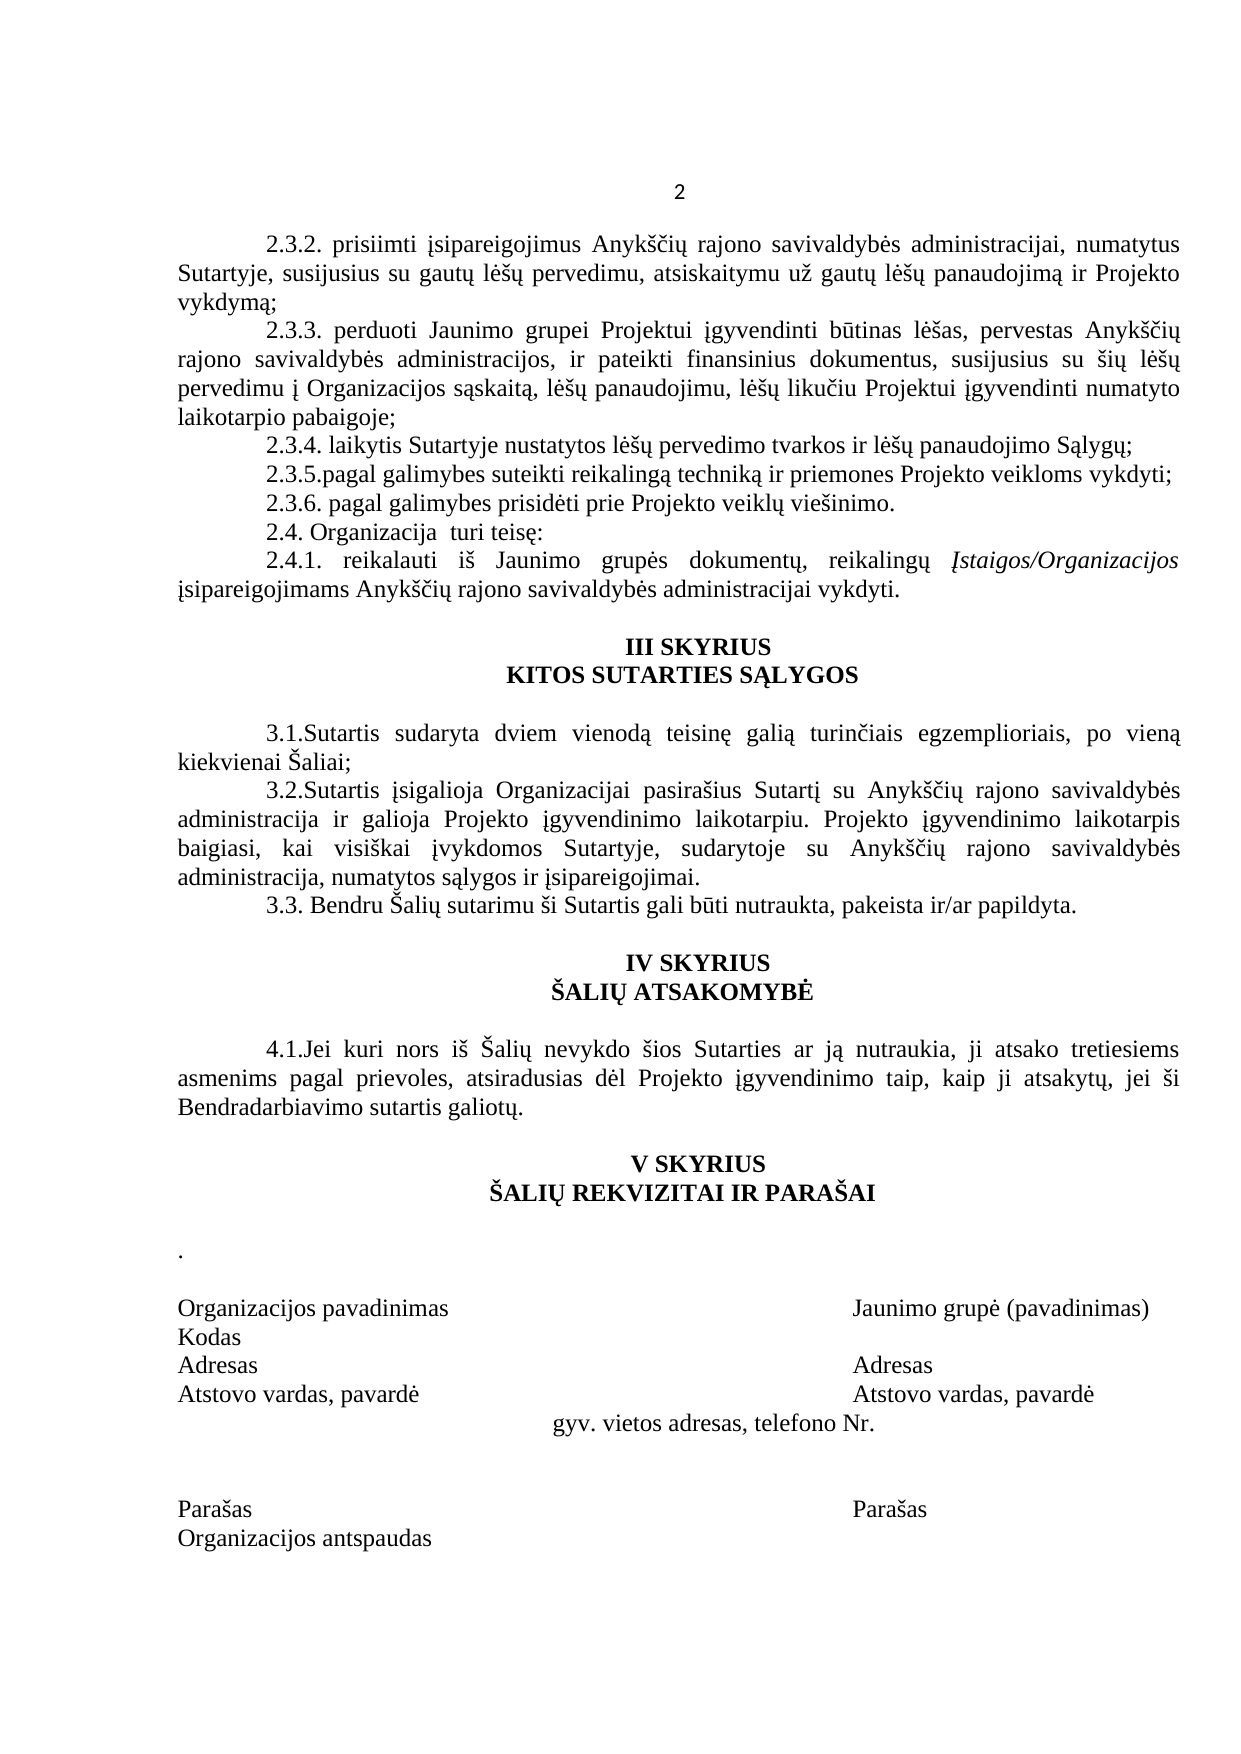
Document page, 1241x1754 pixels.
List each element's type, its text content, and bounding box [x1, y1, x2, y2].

text . [177, 1236, 1181, 1264]
text 2.3.6. pagal galimybes prisidėti prie Projekto veiklų viešinimo. [177, 488, 1181, 517]
text ŠALIŲ REKVIZITAI IR PARAŠAI [177, 1178, 1181, 1207]
text V SKYRIUS [215, 1149, 1181, 1178]
text 2.3.5.pagal galimybes suteikti reikalingą techniką ir priemones Projekto veikloms vykdyti; [177, 459, 1181, 488]
text Adresas Adresas [177, 1351, 1181, 1379]
text 3.2.Sutartis įsigalioja Organizacijai pasirašius Sutartį su Anykščių rajono savivaldybės administracija ir galioja Projekto įgyvendinimo laikotarpiu. Projekto įgyvendinimo laikotarpis baigiasi, kai visiškai įvykdomos Sutartyje, sudarytoje su Anykščių rajono savivaldybės administracija, numatytos sąlygos ir įsipareigojimai. [177, 776, 1181, 891]
text Organizacijos antspaudas [177, 1523, 1181, 1552]
text KITOS SUTARTIES SĄLYGOS [177, 661, 1181, 689]
text gyv. vietos adresas, telefono Nr. [177, 1408, 1181, 1437]
text 2.3.3. perduoti Jaunimo grupei Projektui įgyvendinti būtinas lėšas, pervestas Anykščių rajono savivaldybės administracijos, ir pateikti finansinius dokumentus, susijusius su šių lėšų pervedimu į Organizacijos sąskaitą, lėšų panaudojimu, lėšų likučiu Projektui įgyvendinti numatyto laikotarpio pabaigoje; [177, 316, 1181, 431]
text 3.3. Bendru Šalių sutarimu ši Sutartis gali būti nutraukta, pakeista ir/ar papildyta. [177, 891, 1181, 919]
text 2.3.2. prisiimti įsipareigojimus Anykščių rajono savivaldybės administracijai, numatytus Sutartyje, susijusius su gautų lėšų pervedimu, atsiskaitymu už gautų lėšų panaudojimą ir Projekto vykdymą; [177, 229, 1181, 316]
text IV SKYRIUS [215, 948, 1181, 977]
text Atstovo vardas, pavardė Atstovo vardas, pavardė [177, 1379, 1181, 1408]
text Kodas [177, 1322, 1181, 1351]
text 2.4. Organizacija turi teisę: [177, 517, 1181, 546]
text III SKYRIUS [215, 632, 1181, 661]
text Organizacijos pavadinimas Jaunimo grupė (pavadinimas) [177, 1293, 1181, 1322]
text ŠALIŲ ATSAKOMYBĖ [177, 977, 1181, 1006]
text Parašas Parašas [177, 1494, 1181, 1523]
text 2.3.4. laikytis Sutartyje nustatytos lėšų pervedimo tvarkos ir lėšų panaudojimo Sąlygų; [177, 431, 1181, 459]
text 3.1.Sutartis sudaryta dviem vienodą teisinę galią turinčiais egzemplioriais, po vieną kiekvienai Šaliai; [177, 718, 1181, 776]
text 2.4.1. reikalauti iš Jaunimo grupės dokumentų, reikalingų Įstaigos/Organizacijos įsipareigojimams Anykščių rajono savivaldybės administracijai vykdyti. [177, 546, 1181, 603]
text 4.1.Jei kuri nors iš Šalių nevykdo šios Sutarties ar ją nutraukia, ji atsako tretiesiems asmenims pagal prievoles, atsiradusias dėl Projekto įgyvendinimo taip, kaip ji atsakytų, jei ši Bendradarbiavimo sutartis galiotų. [177, 1034, 1181, 1121]
